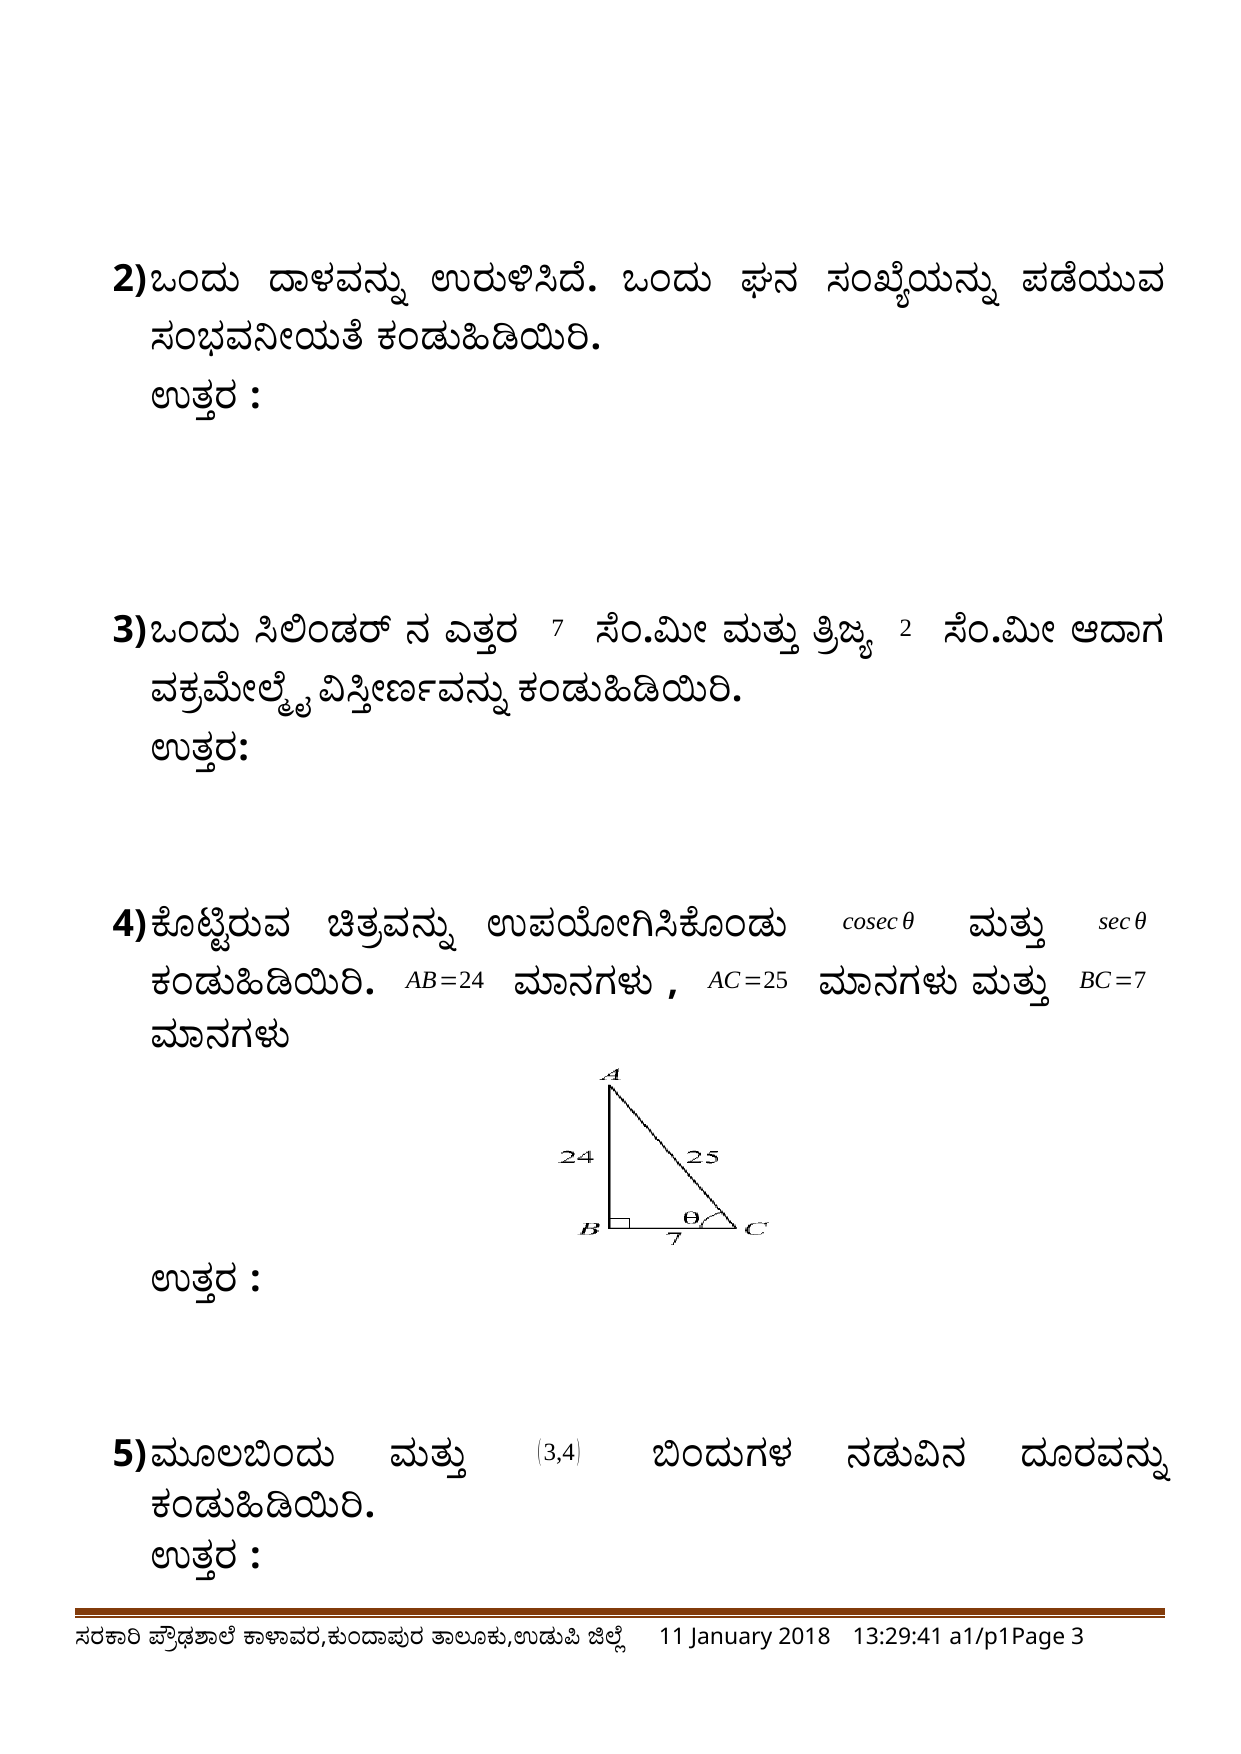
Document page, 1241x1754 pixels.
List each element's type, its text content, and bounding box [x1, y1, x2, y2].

list ಉತ್ತರ : [150, 368, 1165, 419]
list ಕೊಟ್ಟಿರುವ ಚಿತ್ರವನ್ನು ಉಪಯೋಗಿಸಿಕೊಂಡು ಮತ್ತು ಕಂಡುಹಿಡಿಯಿರಿ. ಮಾನಗಳು , ಮಾನಗಳು ಮತ್ತು ಮಾನಗಳು [112, 896, 1165, 1056]
list ಉತ್ತರ: [150, 720, 1165, 771]
list ಮೂಲಬಿಂದು ಮತ್ತು ಬಿಂದುಗಳ ನಡುವಿನ ದೂರವನ್ನು ಕಂಡುಹಿಡಿಯಿರಿ. [112, 1427, 1165, 1529]
list ಒಂದು ಸಿಲಿಂಡರ್ ನ ಎತ್ತರ ಸೆಂ.ಮೀ ಮತ್ತು ತ್ರಿಜ್ಯ ಸೆಂ.ಮೀ ಆದಾಗ ವಕ್ರಮೇಲ್ಮೈ ವಿಸ್ತೀರ್ಣವನ್ನು ಕಂಡುಹಿಡಿಯಿರಿ. [112, 603, 1165, 712]
list ಉತ್ತರ : [150, 1529, 1165, 1580]
list ಉತ್ತರ : [150, 1251, 1165, 1302]
list ಒಂದು ದಾಳವನ್ನು ಉರುಳಿಸಿದೆ. ಒಂದು ಘನ ಸಂಖ್ಯೆಯನ್ನು ಪಡೆಯುವ ಸಂಭವನೀಯತೆ ಕಂಡುಹಿಡಿಯಿರಿ. [112, 251, 1165, 361]
